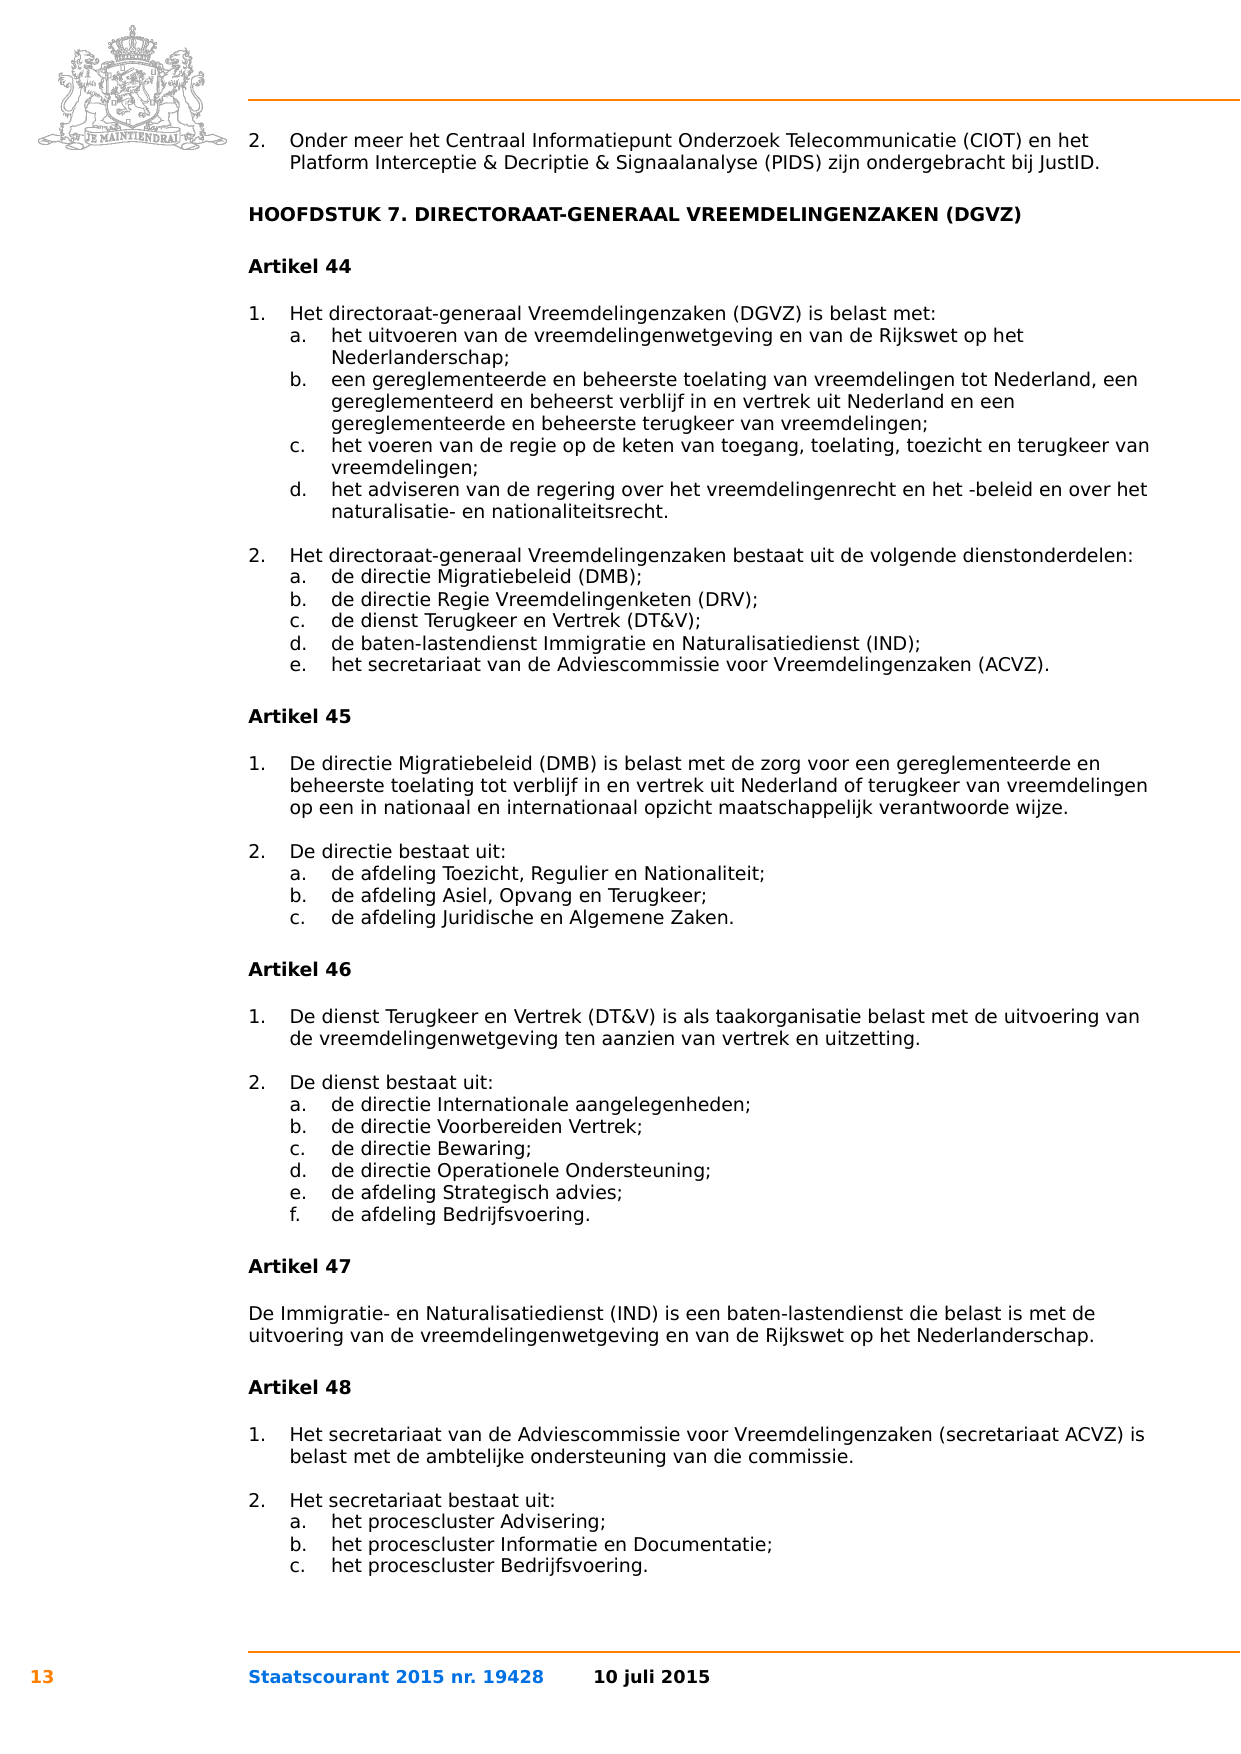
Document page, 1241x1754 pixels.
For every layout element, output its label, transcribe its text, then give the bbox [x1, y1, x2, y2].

picture [38, 25, 227, 150]
text b. een gereglementeerde en beheerste toelating van vreemdelingen tot Nederland, een gereglementeerd en beheerst verblijf in en vertrek uit Nederland en een gereglementeerde en beheerste terugkeer van vreemdelingen; [289, 369, 1163, 435]
text d. het adviseren van de regering over het vreemdelingenrecht en het -beleid en over het naturalisatie- en nationaliteitsrecht. [289, 479, 1163, 523]
text 2. De directie bestaat uit: [248, 841, 1163, 863]
text 2. De dienst bestaat uit: [248, 1072, 1163, 1094]
subtitle Artikel 44 [248, 256, 1163, 278]
text a. het uitvoeren van de vreemdelingenwetgeving en van de Rijkswet op het Nederlanderschap; [289, 325, 1163, 369]
text d. de baten-lastendienst Immigratie en Naturalisatiedienst (IND); [289, 632, 1163, 654]
text f. de afdeling Bedrijfsvoering. [289, 1204, 1163, 1226]
text a. de afdeling Toezicht, Regulier en Nationaliteit; [289, 863, 1163, 885]
text 2. Het secretariaat bestaat uit: [248, 1489, 1163, 1511]
text 2. Het directoraat-generaal Vreemdelingenzaken bestaat uit de volgende dienstonderdelen: [248, 544, 1163, 566]
subtitle Artikel 47 [248, 1256, 1163, 1278]
text e. het secretariaat van de Adviescommissie voor Vreemdelingenzaken (ACVZ). [289, 654, 1163, 676]
text b. de directie Voorbereiden Vertrek; [289, 1116, 1163, 1138]
text b. de directie Regie Vreemdelingenketen (DRV); [289, 588, 1163, 610]
text De Immigratie- en Naturalisatiedienst (IND) is een baten-lastendienst die belast is met de uitvoering van de vreemdelingenwetgeving en van de Rijkswet op het Nederlanderschap. [248, 1303, 1163, 1347]
text b. het procescluster Informatie en Documentatie; [289, 1533, 1163, 1555]
text 1. Het secretariaat van de Adviescommissie voor Vreemdelingenzaken (secretariaat ACVZ) is belast met de ambtelijke ondersteuning van die commissie. [248, 1424, 1163, 1468]
subtitle Artikel 46 [248, 959, 1163, 981]
text a. de directie Internationale aangelegenheden; [289, 1094, 1163, 1116]
text c. het procescluster Bedrijfsvoering. [289, 1555, 1163, 1577]
text c. de dienst Terugkeer en Vertrek (DT&V); [289, 610, 1163, 632]
text a. het procescluster Advisering; [289, 1511, 1163, 1533]
text c. de afdeling Juridische en Algemene Zaken. [289, 907, 1163, 929]
text e. de afdeling Strategisch advies; [289, 1182, 1163, 1204]
text a. de directie Migratiebeleid (DMB); [289, 566, 1163, 588]
subtitle HOOFDSTUK 7. DIRECTORAAT-GENERAAL VREEMDELINGENZAKEN (DGVZ) [248, 204, 1163, 226]
subtitle Artikel 48 [248, 1377, 1163, 1399]
text 1. De dienst Terugkeer en Vertrek (DT&V) is als taakorganisatie belast met de uitvoering van de vreemdelingenwetgeving ten aanzien van vertrek en uitzetting. [248, 1006, 1163, 1050]
text b. de afdeling Asiel, Opvang en Terugkeer; [289, 885, 1163, 907]
text d. de directie Operationele Ondersteuning; [289, 1160, 1163, 1182]
text 2. Onder meer het Centraal Informatiepunt Onderzoek Telecommunicatie (CIOT) en het Platform Interceptie & Decriptie & Signaalanalyse (PIDS) zijn ondergebracht bij JustID. [248, 130, 1163, 174]
text 1. De directie Migratiebeleid (DMB) is belast met de zorg voor een gereglementeerde en beheerste toelating tot verblijf in en vertrek uit Nederland of terugkeer van vreemdelingen op een in nationaal en internationaal opzicht maatschappelijk verantwoorde wijze. [248, 753, 1163, 819]
subtitle Artikel 45 [248, 706, 1163, 728]
text c. het voeren van de regie op de keten van toegang, toelating, toezicht en terugkeer van vreemdelingen; [289, 435, 1163, 479]
text 1. Het directoraat-generaal Vreemdelingenzaken (DGVZ) is belast met: [248, 303, 1163, 325]
text c. de directie Bewaring; [289, 1138, 1163, 1160]
